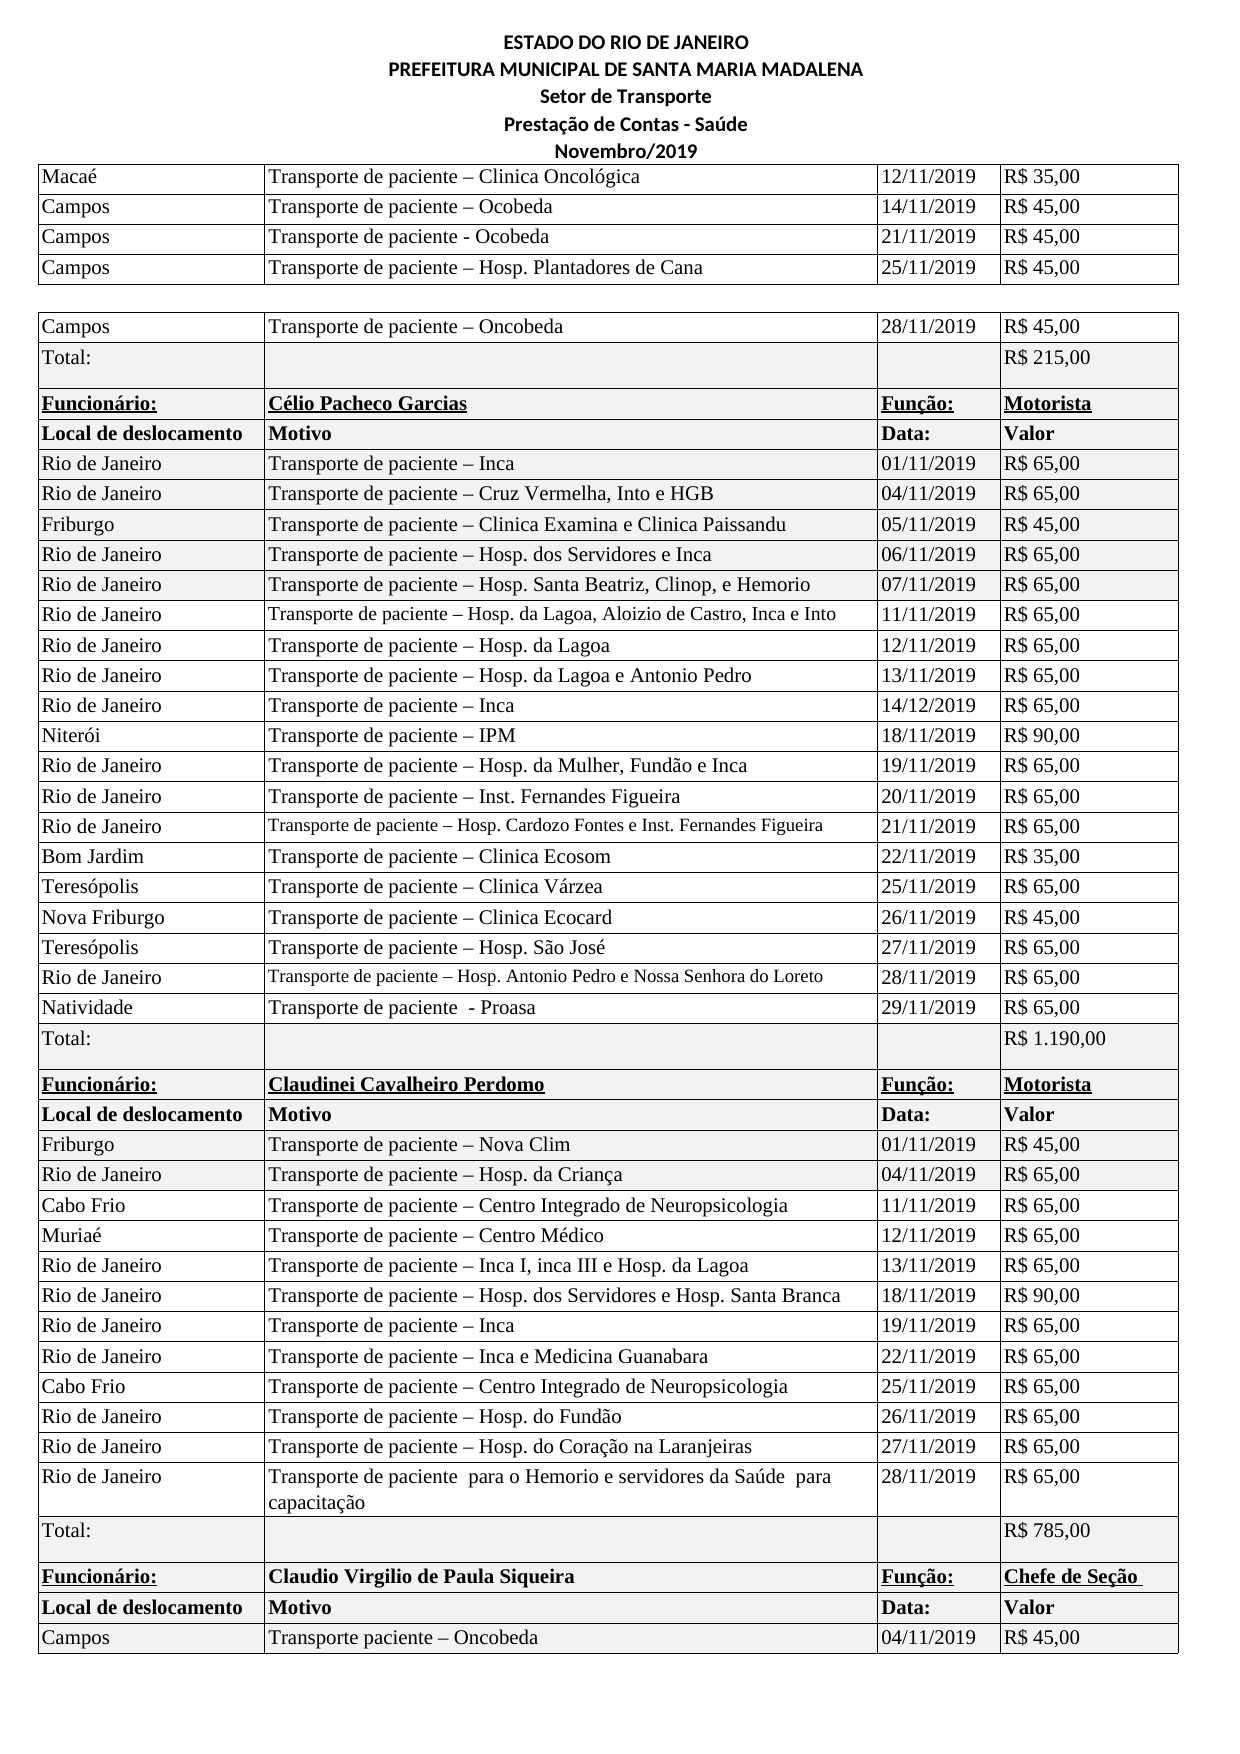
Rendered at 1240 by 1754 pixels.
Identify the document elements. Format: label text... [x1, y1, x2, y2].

table_cell R$ 65,00 [1001, 1221, 1178, 1251]
table_cell Total: [39, 1024, 264, 1069]
table_cell R$ 65,00 [1001, 1252, 1178, 1281]
table_cell 25/11/2019 [878, 873, 1000, 902]
table_cell Funcionário: [39, 1070, 264, 1099]
table_cell Rio de Janeiro [39, 450, 264, 479]
table_cell R$ 65,00 [1001, 571, 1178, 600]
table_cell R$ 65,00 [1001, 1463, 1178, 1516]
table_cell [878, 1517, 1000, 1562]
table_cell Motivo [265, 420, 877, 449]
table_cell Rio de Janeiro [39, 631, 264, 660]
table_cell R$ 65,00 [1001, 692, 1178, 721]
table_cell Transporte de paciente – Hosp. Antonio Pedro e Nossa Senhora do Loreto [265, 964, 877, 993]
table_cell 04/11/2019 [878, 480, 1000, 509]
table_cell 12/11/2019 [878, 631, 1000, 660]
table_cell [878, 1024, 1000, 1069]
table_cell 28/11/2019 [878, 964, 1000, 993]
table_cell Teresópolis [39, 873, 264, 902]
table_cell Transporte de paciente – Hosp. Santa Beatriz, Clinop, e Hemorio [265, 571, 877, 600]
table_cell 25/11/2019 [878, 255, 1000, 284]
table_cell R$ 45,00 [1001, 195, 1178, 224]
table_cell Data: [878, 1100, 1000, 1129]
table_cell Valor [1001, 420, 1178, 449]
table_cell [265, 343, 877, 388]
table_header Transporte de paciente – Oncobeda [265, 313, 877, 342]
table_cell Rio de Janeiro [39, 1403, 264, 1432]
table_cell 19/11/2019 [878, 1312, 1000, 1341]
table_cell Campos [39, 1624, 264, 1653]
table_cell 21/11/2019 [878, 225, 1000, 254]
table_cell R$ 45,00 [1001, 903, 1178, 932]
table_cell R$ 785,00 [1001, 1517, 1178, 1562]
table_cell 04/11/2019 [878, 1624, 1000, 1653]
table_cell Transporte de paciente – Hosp. da Lagoa e Antonio Pedro [265, 661, 877, 691]
table_cell Rio de Janeiro [39, 782, 264, 811]
table_cell 11/11/2019 [878, 601, 1000, 630]
table_cell Cabo Frio [39, 1373, 264, 1402]
table_cell R$ 90,00 [1001, 722, 1178, 751]
table_cell 27/11/2019 [878, 1433, 1000, 1462]
table_cell Transporte de paciente – IPM [265, 722, 877, 751]
table_cell Transporte de paciente para o Hemorio e servidores da Saúde para capacitação [265, 1463, 877, 1516]
table_cell Data: [878, 420, 1000, 449]
table_cell R$ 215,00 [1001, 343, 1178, 388]
table_cell R$ 65,00 [1001, 752, 1178, 781]
table_cell Rio de Janeiro [39, 1252, 264, 1281]
table_cell R$ 65,00 [1001, 480, 1178, 509]
table_cell Transporte de paciente – Clinica Examina e Clinica Paissandu [265, 510, 877, 539]
table_cell Rio de Janeiro [39, 964, 264, 993]
table_cell 25/11/2019 [878, 1373, 1000, 1402]
table_cell 12/11/2019 [878, 165, 1000, 194]
table_cell Chefe de Seção [1001, 1563, 1178, 1592]
table_cell Cabo Frio [39, 1191, 264, 1220]
table_cell Transporte de paciente – Cruz Vermelha, Into e HGB [265, 480, 877, 509]
table_cell 22/11/2019 [878, 843, 1000, 872]
table_cell Rio de Janeiro [39, 480, 264, 509]
table_cell Rio de Janeiro [39, 1342, 264, 1371]
table_cell Transporte de paciente – Nova Clim [265, 1131, 877, 1160]
table_cell Funcionário: [39, 1563, 264, 1592]
table_cell 12/11/2019 [878, 1221, 1000, 1251]
table_cell Local de deslocamento [39, 1593, 264, 1623]
table_cell Rio de Janeiro [39, 813, 264, 842]
table_cell [265, 1024, 877, 1069]
table_cell Célio Pacheco Garcias [265, 389, 877, 418]
table_cell Local de deslocamento [39, 420, 264, 449]
table_cell Transporte de paciente – Hosp. São José [265, 934, 877, 963]
table_cell Natividade [39, 994, 264, 1023]
table_cell R$ 65,00 [1001, 1403, 1178, 1432]
table_cell Data: [878, 1593, 1000, 1623]
table_cell R$ 65,00 [1001, 1312, 1178, 1341]
table_cell 01/11/2019 [878, 450, 1000, 479]
table_cell R$ 65,00 [1001, 1373, 1178, 1402]
table_cell R$ 90,00 [1001, 1282, 1178, 1311]
table_cell R$ 65,00 [1001, 1433, 1178, 1462]
table_cell R$ 65,00 [1001, 1342, 1178, 1371]
table_cell R$ 65,00 [1001, 782, 1178, 811]
table_cell Nova Friburgo [39, 903, 264, 932]
table_cell Transporte de paciente – Hosp. da Mulher, Fundão e Inca [265, 752, 877, 781]
table_header R$ 45,00 [1001, 313, 1178, 342]
table_cell 21/11/2019 [878, 813, 1000, 842]
table_cell R$ 65,00 [1001, 661, 1178, 691]
table_cell Teresópolis [39, 934, 264, 963]
table_cell 05/11/2019 [878, 510, 1000, 539]
table_cell 14/12/2019 [878, 692, 1000, 721]
table_cell R$ 45,00 [1001, 1131, 1178, 1160]
table_cell 07/11/2019 [878, 571, 1000, 600]
table_cell Claudio Virgilio de Paula Siqueira [265, 1563, 877, 1592]
table_cell 01/11/2019 [878, 1131, 1000, 1160]
table_cell Valor [1001, 1593, 1178, 1623]
table_cell Transporte de paciente - Proasa [265, 994, 877, 1023]
table_cell Transporte paciente – Oncobeda [265, 1624, 877, 1653]
table_cell Rio de Janeiro [39, 1312, 264, 1341]
table_cell R$ 65,00 [1001, 541, 1178, 570]
table_cell Niterói [39, 722, 264, 751]
table_cell Transporte de paciente – Hosp. dos Servidores e Hosp. Santa Branca [265, 1282, 877, 1311]
table_cell 29/11/2019 [878, 994, 1000, 1023]
table_cell Transporte de paciente – Inca e Medicina Guanabara [265, 1342, 877, 1371]
table_cell R$ 65,00 [1001, 964, 1178, 993]
table_cell Transporte de paciente – Hosp. do Coração na Laranjeiras [265, 1433, 877, 1462]
table_cell Rio de Janeiro [39, 752, 264, 781]
table_cell 28/11/2019 [878, 1463, 1000, 1516]
table_cell 19/11/2019 [878, 752, 1000, 781]
table_header Campos [39, 313, 264, 342]
table_cell Transporte de paciente – Centro Médico [265, 1221, 877, 1251]
table_cell Transporte de paciente – Hosp. da Lagoa [265, 631, 877, 660]
table_header 28/11/2019 [878, 313, 1000, 342]
table_cell Motorista [1001, 1070, 1178, 1099]
table_cell Rio de Janeiro [39, 571, 264, 600]
table_cell Campos [39, 195, 264, 224]
table_cell Local de deslocamento [39, 1100, 264, 1129]
table_cell 04/11/2019 [878, 1161, 1000, 1190]
table_cell R$ 65,00 [1001, 994, 1178, 1023]
table_cell Transporte de paciente – Clinica Ecosom [265, 843, 877, 872]
table_cell [265, 1517, 877, 1562]
table_cell 20/11/2019 [878, 782, 1000, 811]
table_cell 13/11/2019 [878, 661, 1000, 691]
table_cell 26/11/2019 [878, 903, 1000, 932]
table_cell 22/11/2019 [878, 1342, 1000, 1371]
table_cell Transporte de paciente – Clinica Várzea [265, 873, 877, 902]
table_cell Valor [1001, 1100, 1178, 1129]
table_cell [878, 343, 1000, 388]
table_cell Transporte de paciente - Ocobeda [265, 225, 877, 254]
table_cell Transporte de paciente – Clinica Oncológica [265, 165, 877, 194]
table_cell Função: [878, 1563, 1000, 1592]
table_cell 18/11/2019 [878, 1282, 1000, 1311]
table_cell 18/11/2019 [878, 722, 1000, 751]
table_cell Campos [39, 255, 264, 284]
table_cell R$ 45,00 [1001, 255, 1178, 284]
table_cell R$ 45,00 [1001, 1624, 1178, 1653]
table_cell Transporte de paciente – Hosp. do Fundão [265, 1403, 877, 1432]
table_cell Transporte de paciente – Hosp. dos Servidores e Inca [265, 541, 877, 570]
table_cell R$ 65,00 [1001, 601, 1178, 630]
table_cell Transporte de paciente – Inca [265, 692, 877, 721]
table_cell Transporte de paciente – Inca [265, 450, 877, 479]
table_cell Transporte de paciente – Hosp. Cardozo Fontes e Inst. Fernandes Figueira [265, 813, 877, 842]
table_cell Friburgo [39, 1131, 264, 1160]
table_cell Rio de Janeiro [39, 1433, 264, 1462]
table_cell Função: [878, 389, 1000, 418]
table_cell Rio de Janeiro [39, 661, 264, 691]
table_cell Campos [39, 225, 264, 254]
table_cell R$ 65,00 [1001, 813, 1178, 842]
table_cell Claudinei Cavalheiro Perdomo [265, 1070, 877, 1099]
table_cell Bom Jardim [39, 843, 264, 872]
table_cell Função: [878, 1070, 1000, 1099]
table_cell Transporte de paciente – Hosp. da Lagoa, Aloizio de Castro, Inca e Into [265, 601, 877, 630]
table_cell R$ 65,00 [1001, 1161, 1178, 1190]
table_cell R$ 65,00 [1001, 1191, 1178, 1220]
table_cell Muriaé [39, 1221, 264, 1251]
table_cell Funcionário: [39, 389, 264, 418]
table_cell R$ 65,00 [1001, 450, 1178, 479]
table_cell R$ 65,00 [1001, 934, 1178, 963]
table_cell Rio de Janeiro [39, 541, 264, 570]
table_cell Rio de Janeiro [39, 1282, 264, 1311]
table_cell R$ 35,00 [1001, 165, 1178, 194]
table_cell Rio de Janeiro [39, 692, 264, 721]
table_cell R$ 45,00 [1001, 510, 1178, 539]
table_cell 06/11/2019 [878, 541, 1000, 570]
table_cell Transporte de paciente – Centro Integrado de Neuropsicologia [265, 1373, 877, 1402]
table_cell Transporte de paciente – Inst. Fernandes Figueira [265, 782, 877, 811]
table_cell Motorista [1001, 389, 1178, 418]
table_cell R$ 45,00 [1001, 225, 1178, 254]
table_cell Transporte de paciente – Centro Integrado de Neuropsicologia [265, 1191, 877, 1220]
table_cell 11/11/2019 [878, 1191, 1000, 1220]
table_cell Transporte de paciente – Ocobeda [265, 195, 877, 224]
table_cell Transporte de paciente – Inca I, inca III e Hosp. da Lagoa [265, 1252, 877, 1281]
table_cell Total: [39, 343, 264, 388]
table_cell 14/11/2019 [878, 195, 1000, 224]
table_cell Rio de Janeiro [39, 601, 264, 630]
table_cell Friburgo [39, 510, 264, 539]
table_cell Total: [39, 1517, 264, 1562]
table_cell 26/11/2019 [878, 1403, 1000, 1432]
table_cell Macaé [39, 165, 264, 194]
table_cell Transporte de paciente – Clinica Ecocard [265, 903, 877, 932]
table_cell Motivo [265, 1100, 877, 1129]
table_cell 27/11/2019 [878, 934, 1000, 963]
table_cell R$ 65,00 [1001, 631, 1178, 660]
table_cell R$ 1.190,00 [1001, 1024, 1178, 1069]
table_cell R$ 65,00 [1001, 873, 1178, 902]
table_cell Transporte de paciente – Inca [265, 1312, 877, 1341]
table_cell Transporte de paciente – Hosp. da Criança [265, 1161, 877, 1190]
table_cell R$ 35,00 [1001, 843, 1178, 872]
table_cell 13/11/2019 [878, 1252, 1000, 1281]
table_cell Transporte de paciente – Hosp. Plantadores de Cana [265, 255, 877, 284]
table_cell Motivo [265, 1593, 877, 1623]
table_cell Rio de Janeiro [39, 1463, 264, 1516]
table_cell Rio de Janeiro [39, 1161, 264, 1190]
